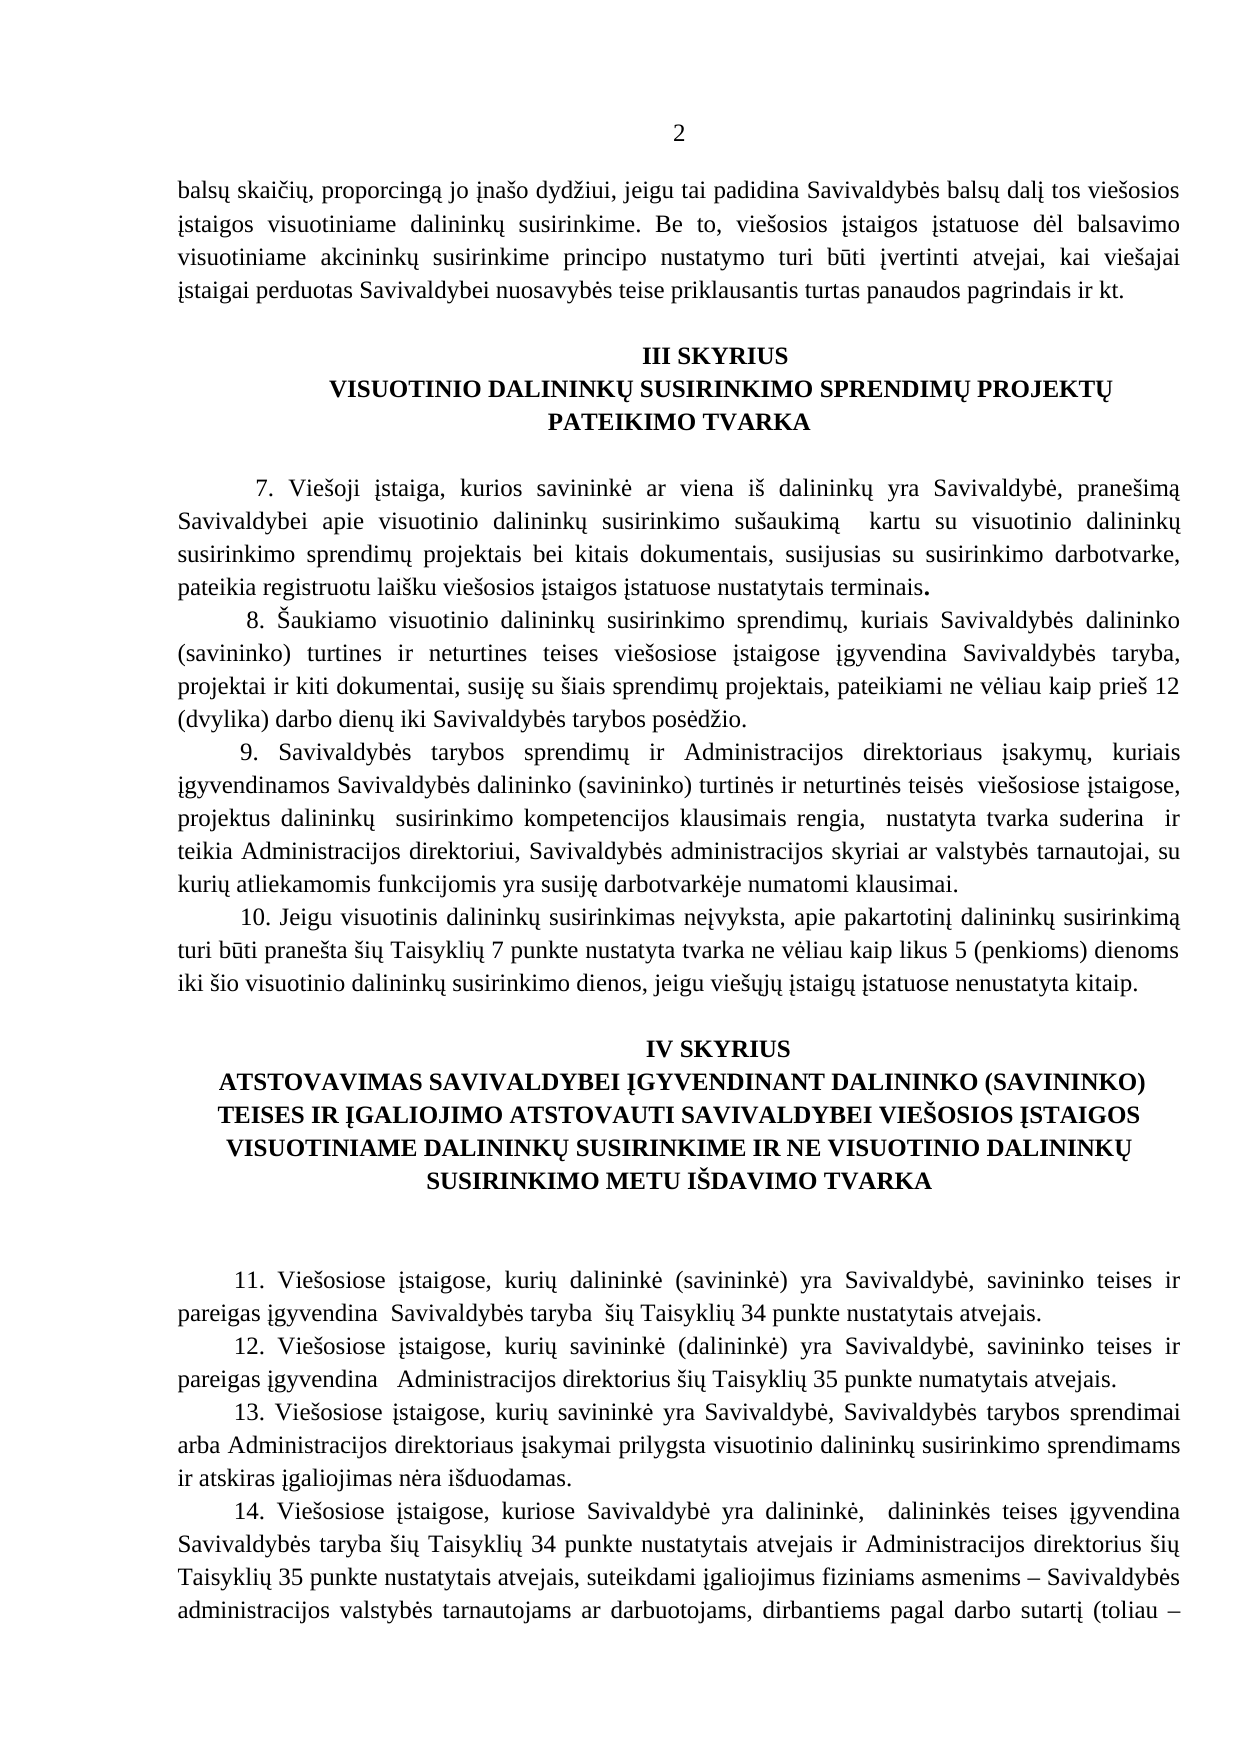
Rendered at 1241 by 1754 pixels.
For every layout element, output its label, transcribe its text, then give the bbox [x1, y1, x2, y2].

text 13. Viešosiose įstaigose, kurių savininkė yra Savivaldybė, Savivaldybės tarybos sprendimai arba Administracijos direktoriaus įsakymai prilygsta visuotinio dalininkų susirinkimo sprendimams ir atskiras įgaliojimas nėra išduodamas. [177, 1397, 1181, 1492]
text 9. Savivaldybės tarybos sprendimų ir Administracijos direktoriaus įsakymų, kuriais įgyvendinamos Savivaldybės dalininko (savininko) turtinės ir neturtinės teisės viešosiose įstaigose, projektus dalininkų susirinkimo kompetencijos klausimais rengia, nustatyta tvarka suderina ir teikia Administracijos direktoriui, Savivaldybės administracijos skyriai ar valstybės tarnautojai, su kurių atliekamomis funkcijomis yra susiję darbotvarkėje numatomi klausimai. [177, 737, 1181, 898]
text 10. Jeigu visuotinis dalininkų susirinkimas neįvyksta, apie pakartotinį dalininkų susirinkimą turi būti pranešta šių Taisyklių 7 punkte nustatyta tvarka ne vėliau kaip likus 5 (penkioms) dienoms iki šio visuotinio dalininkų susirinkimo dienos, jeigu viešųjų įstaigų įstatuose nenustatyta kitaip. [177, 902, 1181, 997]
text 8. Šaukiamo visuotinio dalininkų susirinkimo sprendimų, kuriais Savivaldybės dalininko (savininko) turtines ir neturtines teises viešosiose įstaigose įgyvendina Savivaldybės taryba, projektai ir kiti dokumentai, susiję su šiais sprendimų projektais, pateikiami ne vėliau kaip prieš 12 (dvylika) darbo dienų iki Savivaldybės tarybos posėdžio. [177, 605, 1181, 733]
text VISUOTINIO DALININKŲ SUSIRINKIMO SPRENDIMŲ PROJEKTŲ PATEIKIMO TVARKA [177, 374, 1181, 436]
text 12. Viešosiose įstaigose, kurių savininkė (dalininkė) yra Savivaldybė, savininko teises ir pareigas įgyvendina Administracijos direktorius šių Taisyklių 35 punkte numatytais atvejais. [177, 1331, 1181, 1393]
text IV SKYRIUS [177, 1034, 1181, 1063]
text 7. Viešoji įstaiga, kurios savininkė ar viena iš dalininkų yra Savivaldybė, pranešimą Savivaldybei apie visuotinio dalininkų susirinkimo sušaukimą kartu su visuotinio dalininkų susirinkimo sprendimų projektais bei kitais dokumentais, susijusias su susirinkimo darbotvarke, pateikia registruotu laišku viešosios įstaigos įstatuose nustatytais terminais. [177, 473, 1181, 601]
text 14. Viešosiose įstaigose, kuriose Savivaldybė yra dalininkė, dalininkės teises įgyvendina Savivaldybės taryba šių Taisyklių 34 punkte nustatytais atvejais ir Administracijos direktorius šių Taisyklių 35 punkte nustatytais atvejais, suteikdami įgaliojimus fiziniams asmenims – Savivaldybės administracijos valstybės tarnautojams ar darbuotojams, dirbantiems pagal darbo sutartį (toliau – [177, 1496, 1181, 1624]
text 11. Viešosiose įstaigose, kurių dalininkė (savininkė) yra Savivaldybė, savininko teises ir pareigas įgyvendina Savivaldybės taryba šių Taisyklių 34 punkte nustatytais atvejais. [177, 1265, 1181, 1327]
text balsų skaičių, proporcingą jo įnašo dydžiui, jeigu tai padidina Savivaldybės balsų dalį tos viešosios įstaigos visuotiniame dalininkų susirinkime. Be to, viešosios įstaigos įstatuose dėl balsavimo visuotiniame akcininkų susirinkime principo nustatymo turi būti įvertinti atvejai, kai viešajai įstaigai perduotas Savivaldybei nuosavybės teise priklausantis turtas panaudos pagrindais ir kt. [177, 176, 1181, 303]
text III SKYRIUS [177, 341, 1181, 369]
text ATSTOVAVIMAS SAVIVALDYBEI ĮGYVENDINANT DALININKO (SAVININKO) TEISES IR ĮGALIOJIMO ATSTOVAUTI SAVIVALDYBEI VIEŠOSIOS ĮSTAIGOS VISUOTINIAME DALININKŲ SUSIRINKIME IR NE VISUOTINIO DALININKŲ SUSIRINKIMO METU IŠDAVIMO TVARKA [177, 1067, 1181, 1195]
